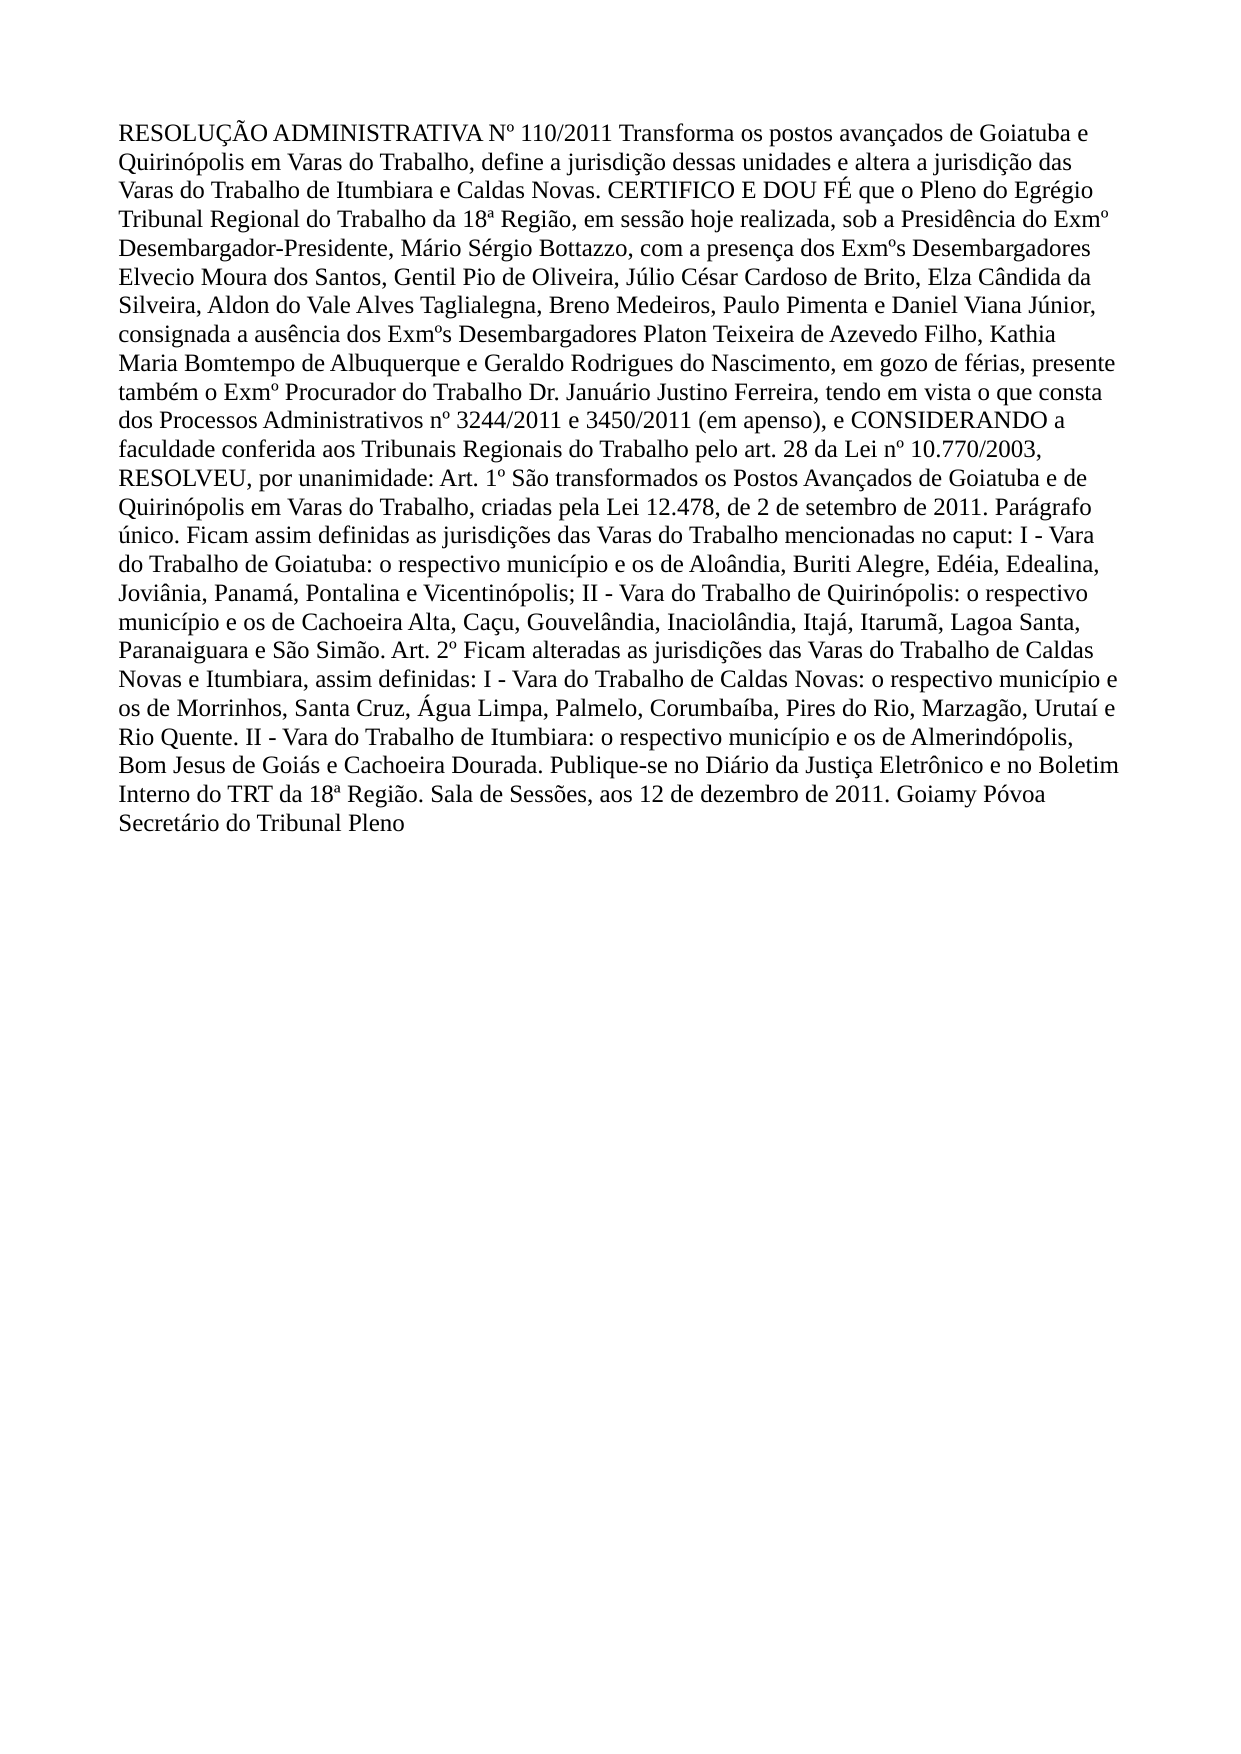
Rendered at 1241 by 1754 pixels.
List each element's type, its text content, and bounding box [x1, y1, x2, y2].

text RESOLUÇÃO ADMINISTRATIVA Nº 110/2011 Transforma os postos avançados de Goiatuba e Quirinópolis em Varas do Trabalho, define a jurisdição dessas unidades e altera a jurisdição das Varas do Trabalho de Itumbiara e Caldas Novas. CERTIFICO E DOU FÉ que o Pleno do Egrégio Tribunal Regional do Trabalho da 18ª Região, em sessão hoje realizada, sob a Presidência do Exmº Desembargador-Presidente, Mário Sérgio Bottazzo, com a presença dos Exmºs Desembargadores Elvecio Moura dos Santos, Gentil Pio de Oliveira, Júlio César Cardoso de Brito, Elza Cândida da Silveira, Aldon do Vale Alves Taglialegna, Breno Medeiros, Paulo Pimenta e Daniel Viana Júnior, consignada a ausência dos Exmºs Desembargadores Platon Teixeira de Azevedo Filho, Kathia Maria Bomtempo de Albuquerque e Geraldo Rodrigues do Nascimento, em gozo de férias, presente também o Exmº Procurador do Trabalho Dr. Januário Justino Ferreira, tendo em vista o que consta dos Processos Administrativos nº 3244/2011 e 3450/2011 (em apenso), e CONSIDERANDO a faculdade conferida aos Tribunais Regionais do Trabalho pelo art. 28 da Lei nº 10.770/2003, RESOLVEU, por unanimidade: Art. 1º São transformados os Postos Avançados de Goiatuba e de Quirinópolis em Varas do Trabalho, criadas pela Lei 12.478, de 2 de setembro de 2011. Parágrafo único. Ficam assim definidas as jurisdições das Varas do Trabalho mencionadas no caput: I - Vara do Trabalho de Goiatuba: o respectivo município e os de Aloândia, Buriti Alegre, Edéia, Edealina, Joviânia, Panamá, Pontalina e Vicentinópolis; II - Vara do Trabalho de Quirinópolis: o respectivo município e os de Cachoeira Alta, Caçu, Gouvelândia, Inaciolândia, Itajá, Itarumã, Lagoa Santa, Paranaiguara e São Simão. Art. 2º Ficam alteradas as jurisdições das Varas do Trabalho de Caldas Novas e Itumbiara, assim definidas: I - Vara do Trabalho de Caldas Novas: o respectivo município e os de Morrinhos, Santa Cruz, Água Limpa, Palmelo, Corumbaíba, Pires do Rio, Marzagão, Urutaí e Rio Quente. II - Vara do Trabalho de Itumbiara: o respectivo município e os de Almerindópolis, Bom Jesus de Goiás e Cachoeira Dourada. Publique-se no Diário da Justiça Eletrônico e no Boletim Interno do TRT da 18ª Região. Sala de Sessões, aos 12 de dezembro de 2011. Goiamy Póvoa Secretário do Tribunal Pleno [118, 118, 1122, 837]
